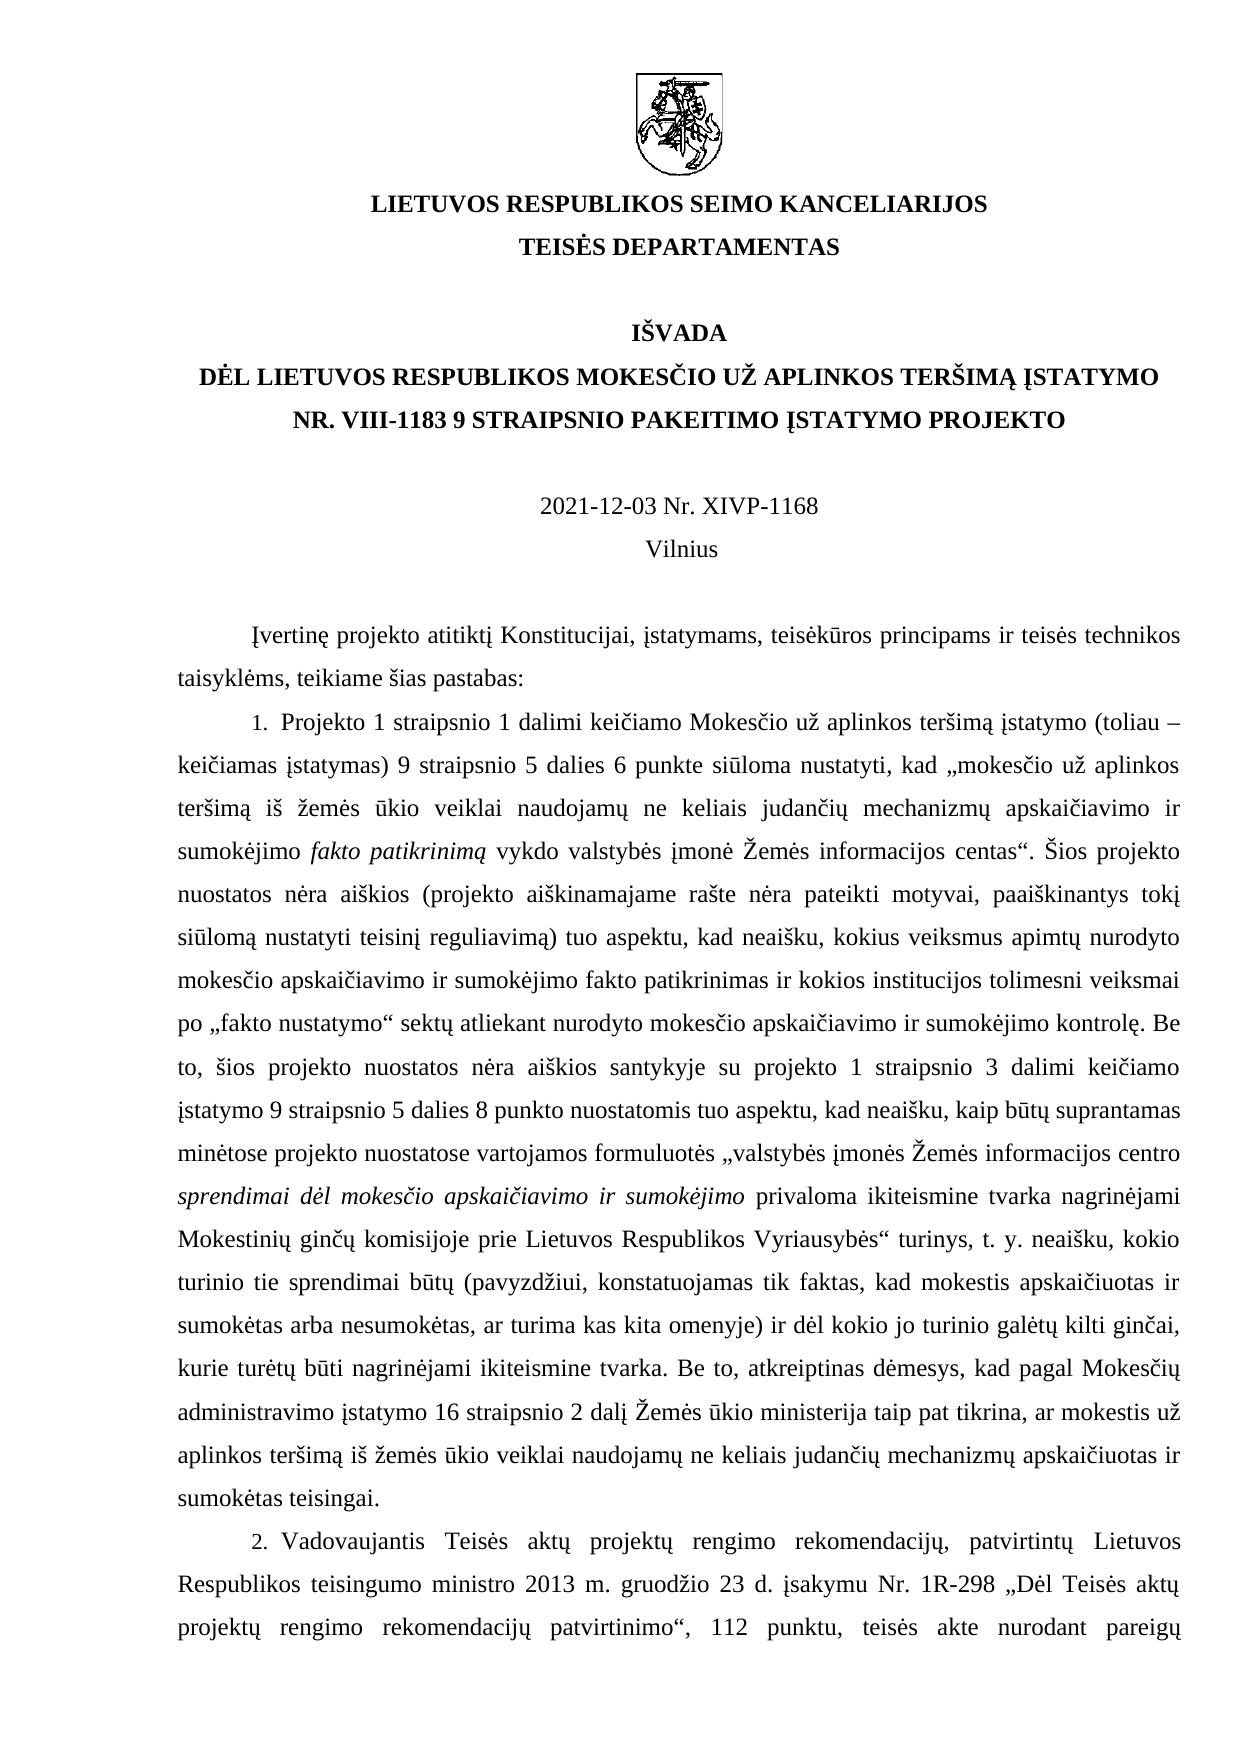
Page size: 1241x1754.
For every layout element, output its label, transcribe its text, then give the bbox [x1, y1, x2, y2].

subtitle TEISĖS DEPARTAMENTAS [177, 232, 1181, 261]
text DĖL LIETUVOS RESPUBLIKOS MOKESČIO UŽ APLINKOS TERŠIMĄ ĮSTATYMO NR. VIII-1183 9 STRAIPSNIO PAKEITIMO ĮSTATYMO PROJEKTO [177, 362, 1181, 433]
text LIETUVOS RESPUBLIKOS SEIMO KANCELIARIJOS [177, 189, 1181, 218]
text Vilnius [582, 534, 1181, 563]
list Projekto 1 straipsnio 1 dalimi keičiamo Mokesčio už aplinkos teršimą įstatymo (toliau – keičiamas įstatymas) 9 straipsnio 5 dalies 6 punkte siūloma nustatyti, kad „mokesčio už aplinkos teršimą iš žemės ūkio veiklai naudojamų ne keliais judančių mechanizmų apskaičiavimo ir sumokėjimo fakto patikrinimą vykdo valstybės įmonė Žemės informacijos centas“. Šios projekto nuostatos nėra aiškios (projekto aiškinamajame rašte nėra pateikti motyvai, paaiškinantys tokį siūlomą nustatyti teisinį reguliavimą) tuo aspektu, kad neaišku, kokius veiksmus apimtų nurodyto mokesčio apskaičiavimo ir sumokėjimo fakto patikrinimas ir kokios institucijos tolimesni veiksmai po „fakto nustatymo“ sektų atliekant nurodyto mokesčio apskaičiavimo ir sumokėjimo kontrolę. Be to, šios projekto nuostatos nėra aiškios santykyje su projekto 1 straipsnio 3 dalimi keičiamo įstatymo 9 straipsnio 5 dalies 8 punkto nuostatomis tuo aspektu, kad neaišku, kaip būtų suprantamas minėtose projekto nuostatose vartojamos formuluotės „valstybės įmonės Žemės informacijos centro sprendimai dėl mokesčio apskaičiavimo ir sumokėjimo privaloma ikiteismine tvarka nagrinėjami Mokestinių ginčų komisijoje prie Lietuvos Respublikos Vyriausybės“ turinys, t. y. neaišku, kokio turinio tie sprendimai būtų (pavyzdžiui, konstatuojamas tik faktas, kad mokestis apskaičiuotas ir sumokėtas arba nesumokėtas, ar turima kas kita omenyje) ir dėl kokio jo turinio galėtų kilti ginčai, kurie turėtų būti nagrinėjami ikiteismine tvarka. Be to, atkreiptinas dėmesys, kad pagal Mokesčių administravimo įstatymo 16 straipsnio 2 dalį Žemės ūkio ministerija taip pat tikrina, ar mokestis už aplinkos teršimą iš žemės ūkio veiklai naudojamų ne keliais judančių mechanizmų apskaičiuotas ir sumokėtas teisingai. [177, 707, 1181, 1512]
text Įvertinę projekto atitiktį Konstitucijai, įstatymams, teisėkūros principams ir teisės technikos taisyklėms, teikiame šias pastabas: [177, 620, 1181, 692]
text 2021-12-03 Nr. XIVP-1168 [177, 491, 1181, 520]
text IŠVADA [177, 318, 1181, 347]
list Vadovaujantis Teisės aktų projektų rengimo rekomendacijų, patvirtintų Lietuvos Respublikos teisingumo ministro 2013 m. gruodžio 23 d. įsakymu Nr. 1R-298 „Dėl Teisės aktų projektų rengimo rekomendacijų patvirtinimo“, 112 punktu, teisės akte nurodant pareigų [177, 1526, 1181, 1641]
